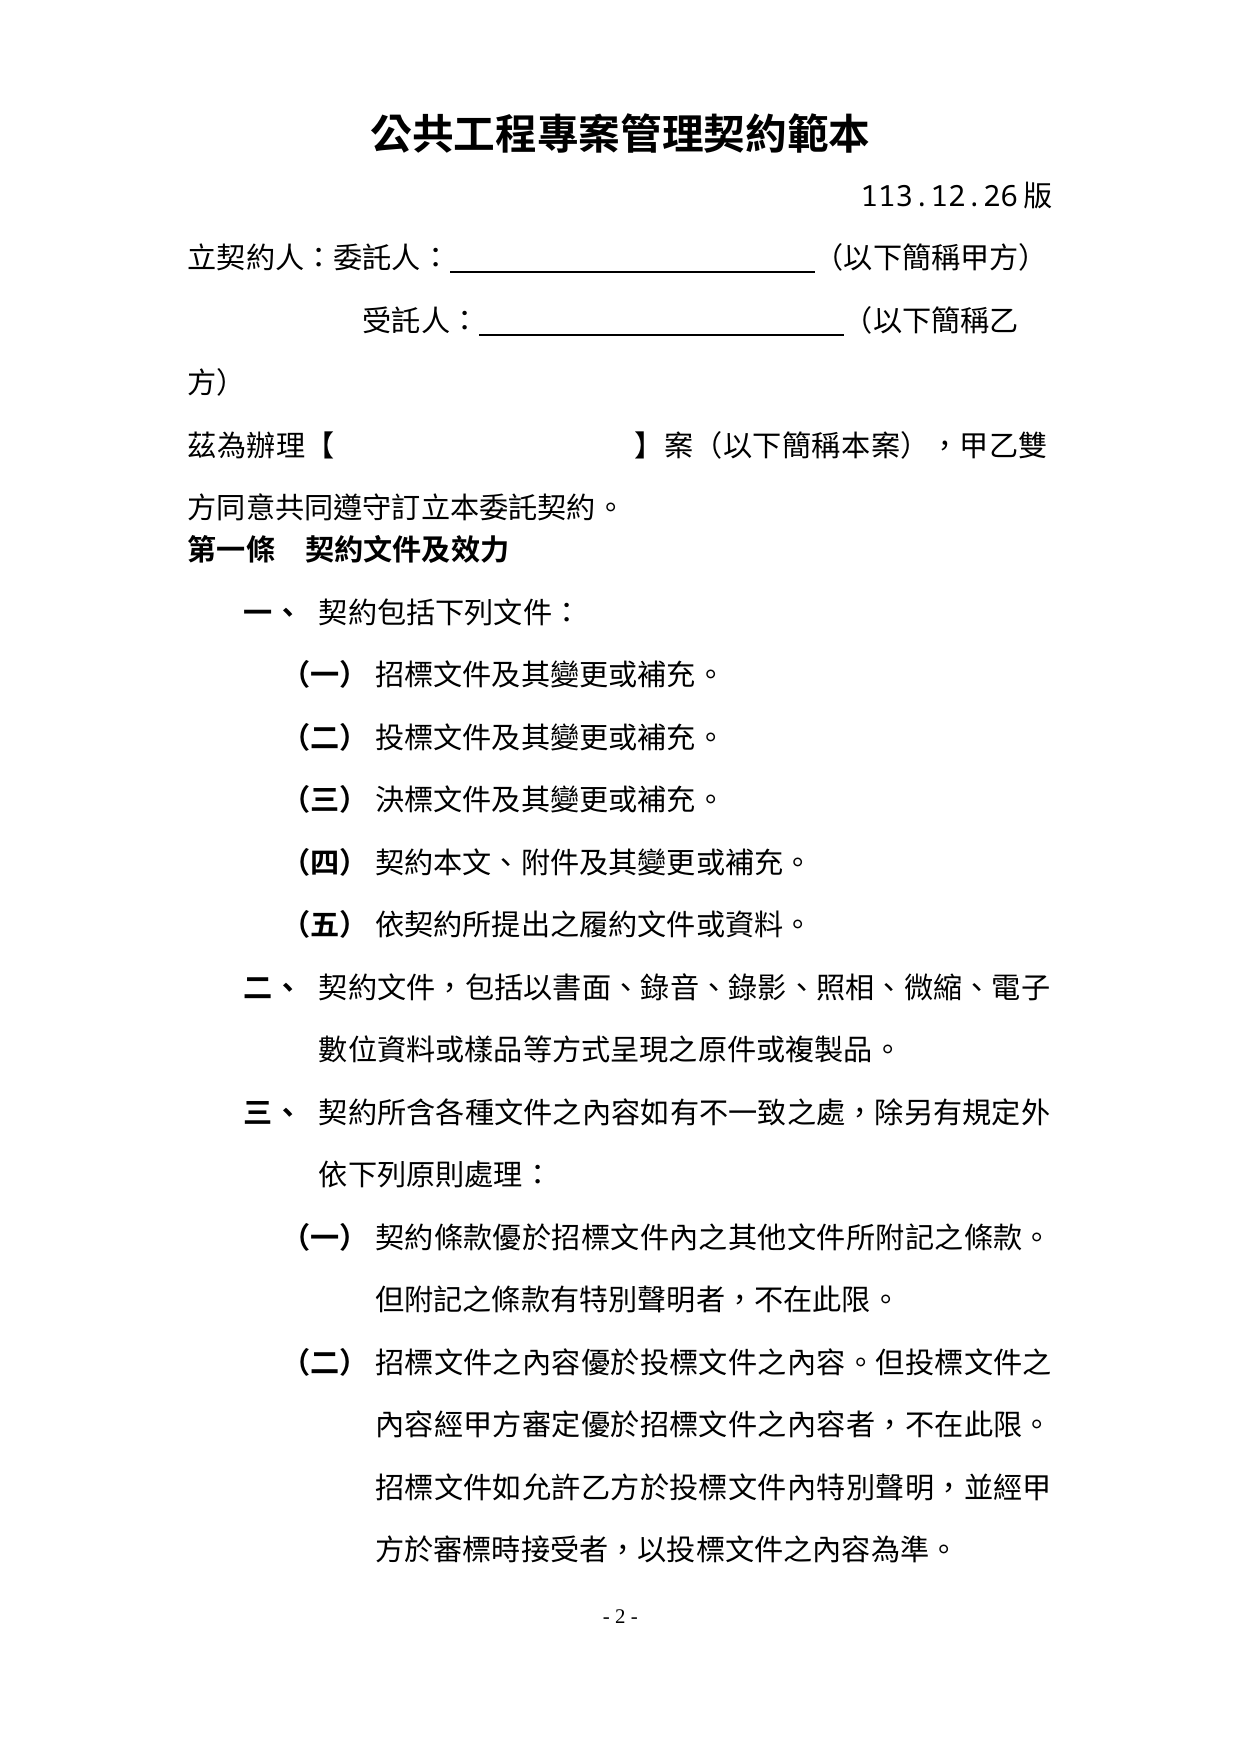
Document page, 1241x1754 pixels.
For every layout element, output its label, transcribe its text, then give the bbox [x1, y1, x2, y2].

list 契約包括下列文件： [244, 569, 1053, 631]
list 契約本文、附件及其變更或補充。 [281, 819, 1053, 881]
list 契約所含各種文件之內容如有不一致之處，除另有規定外，依下列原則處理： [244, 1069, 1053, 1194]
text 公共工程專案管理契約範本 [187, 89, 1053, 152]
list 決標文件及其變更或補充。 [281, 756, 1053, 819]
text 茲為辦理【 】案（以下簡稱本案），甲乙雙方同意共同遵守訂立本委託契約。 [187, 402, 1053, 527]
list 契約文件，包括以書面、錄音、錄影、照相、微縮、電子數位資料或樣品等方式呈現之原件或複製品。 [244, 944, 1053, 1069]
list 契約條款優於招標文件內之其他文件所附記之條款。但附記之條款有特別聲明者，不在此限。 [281, 1194, 1053, 1319]
text 立契約人：委託人： （以下簡稱甲方） [187, 214, 1053, 277]
list 招標文件及其變更或補充。 [281, 631, 1053, 694]
list 契約文件及效力 [187, 527, 1053, 569]
text 113.12.26版 [187, 152, 1053, 214]
text 受託人： （以下簡稱乙方） [187, 277, 1053, 402]
list 招標文件之內容優於投標文件之內容。但投標文件之內容經甲方審定優於招標文件之內容者，不在此限。招標文件如允許乙方於投標文件內特別聲明，並經甲方於審標時接受者，以投標文件之內容為準。 [281, 1319, 1053, 1569]
list 投標文件及其變更或補充。 [281, 694, 1053, 756]
list 依契約所提出之履約文件或資料。 [281, 881, 1053, 944]
